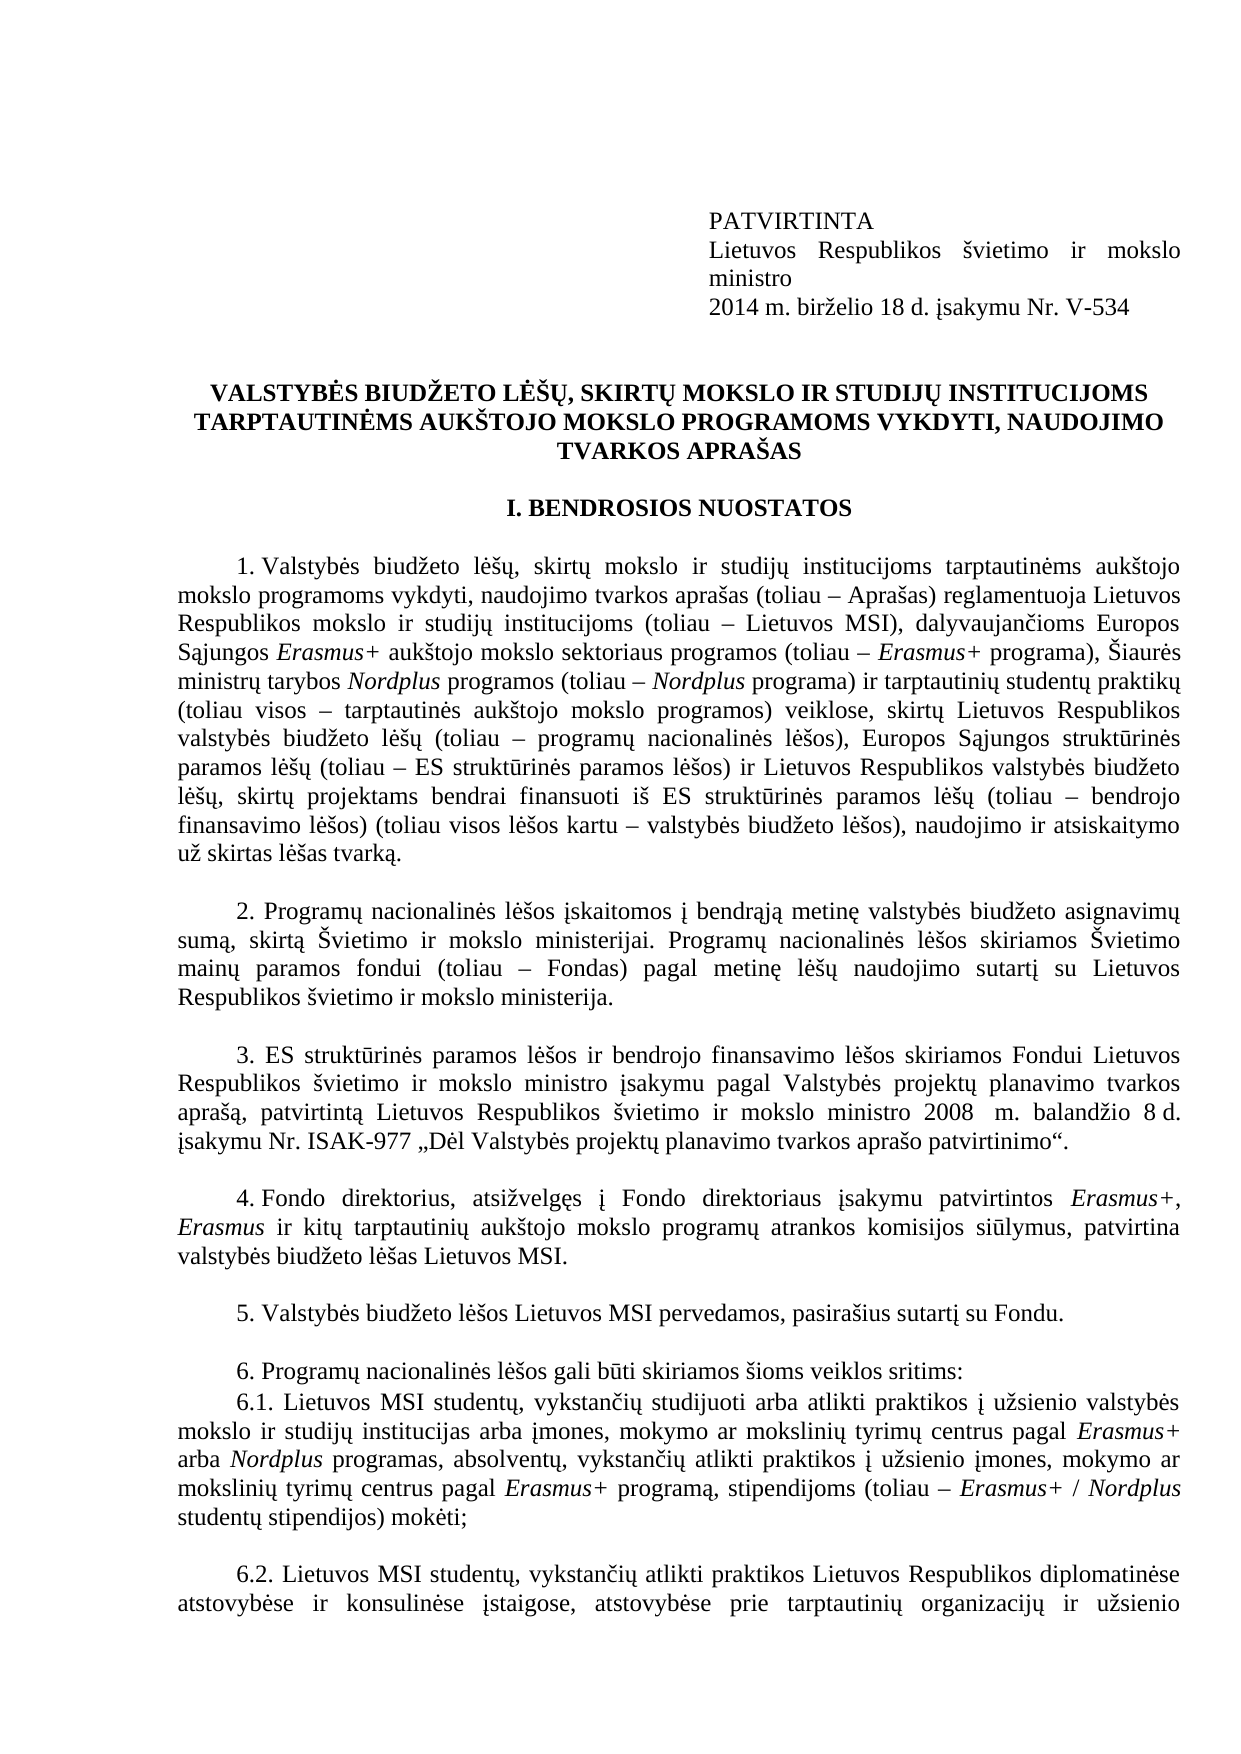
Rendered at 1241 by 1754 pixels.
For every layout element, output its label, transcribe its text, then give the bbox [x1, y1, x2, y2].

text Lietuvos Respublikos švietimo ir mokslo ministro [709, 235, 1181, 292]
text 6.1. Lietuvos MSI studentų, vykstančių studijuoti arba atlikti praktikos į užsienio valstybės mokslo ir studijų institucijas arba įmones, mokymo ar mokslinių tyrimų centrus pagal Erasmus+ arba Nordplus programas, absolventų, vykstančių atlikti praktikos į užsienio įmones, mokymo ar mokslinių tyrimų centrus pagal Erasmus+ programą, stipendijoms (toliau – Erasmus+ / Nordplus studentų stipendijos) mokėti; [177, 1387, 1181, 1531]
text 3. ES struktūrinės paramos lėšos ir bendrojo finansavimo lėšos skiriamos Fondui Lietuvos Respublikos švietimo ir mokslo ministro įsakymu pagal Valstybės projektų planavimo tvarkos aprašą, patvirtintą Lietuvos Respublikos švietimo ir mokslo ministro 2008 m. balandžio 8 d. įsakymu Nr. ISAK-977 „Dėl Valstybės projektų planavimo tvarkos aprašo patvirtinimo“. [177, 1040, 1181, 1155]
text 6. Programų nacionalinės lėšos gali būti skiriamos šioms veiklos sritims: [177, 1356, 1181, 1385]
text I. BENDROSIOS NUOSTATOS [177, 493, 1181, 522]
text PATVIRTINTA [709, 206, 1181, 235]
text VALSTYBĖS BIUDŽETO LĖŠŲ, SKIRTŲ MOKSLO IR STUDIJŲ INSTITUCIJOMS TARPTAUTINĖMS AUKŠTOJO MOKSLO PROGRAMOMS VYKDYTI, NAUDOJIMO TVARKOS APRAŠAS [177, 378, 1181, 465]
text 2014 m. birželio 18 d. įsakymu Nr. V-534 [709, 292, 1181, 321]
text 5. Valstybės biudžeto lėšos Lietuvos MSI pervedamos, pasirašius sutartį su Fondu. [177, 1298, 1181, 1327]
text 6.2. Lietuvos MSI studentų, vykstančių atlikti praktikos Lietuvos Respublikos diplomatinėse atstovybėse ir konsulinėse įstaigose, atstovybėse prie tarptautinių organizacijų ir užsienio [177, 1559, 1181, 1617]
text 4. Fondo direktorius, atsižvelgęs į Fondo direktoriaus įsakymu patvirtintos Erasmus+, Erasmus ir kitų tarptautinių aukštojo mokslo programų atrankos komisijos siūlymus, patvirtina valstybės biudžeto lėšas Lietuvos MSI. [177, 1183, 1181, 1270]
text 1. Valstybės biudžeto lėšų, skirtų mokslo ir studijų institucijoms tarptautinėms aukštojo mokslo programoms vykdyti, naudojimo tvarkos aprašas (toliau – Aprašas) reglamentuoja Lietuvos Respublikos mokslo ir studijų institucijoms (toliau – Lietuvos MSI), dalyvaujančioms Europos Sąjungos Erasmus+ aukštojo mokslo sektoriaus programos (toliau – Erasmus+ programa), Šiaurės ministrų tarybos Nordplus programos (toliau – Nordplus programa) ir tarptautinių studentų praktikų (toliau visos – tarptautinės aukštojo mokslo programos) veiklose, skirtų Lietuvos Respublikos valstybės biudžeto lėšų (toliau – programų nacionalinės lėšos), Europos Sąjungos struktūrinės paramos lėšų (toliau – ES struktūrinės paramos lėšos) ir Lietuvos Respublikos valstybės biudžeto lėšų, skirtų projektams bendrai finansuoti iš ES struktūrinės paramos lėšų (toliau – bendrojo finansavimo lėšos) (toliau visos lėšos kartu – valstybės biudžeto lėšos), naudojimo ir atsiskaitymo už skirtas lėšas tvarką. [177, 551, 1181, 867]
text 2. Programų nacionalinės lėšos įskaitomos į bendrąją metinę valstybės biudžeto asignavimų sumą, skirtą Švietimo ir mokslo ministerijai. Programų nacionalinės lėšos skiriamos Švietimo mainų paramos fondui (toliau – Fondas) pagal metinę lėšų naudojimo sutartį su Lietuvos Respublikos švietimo ir mokslo ministerija. [177, 896, 1181, 1011]
